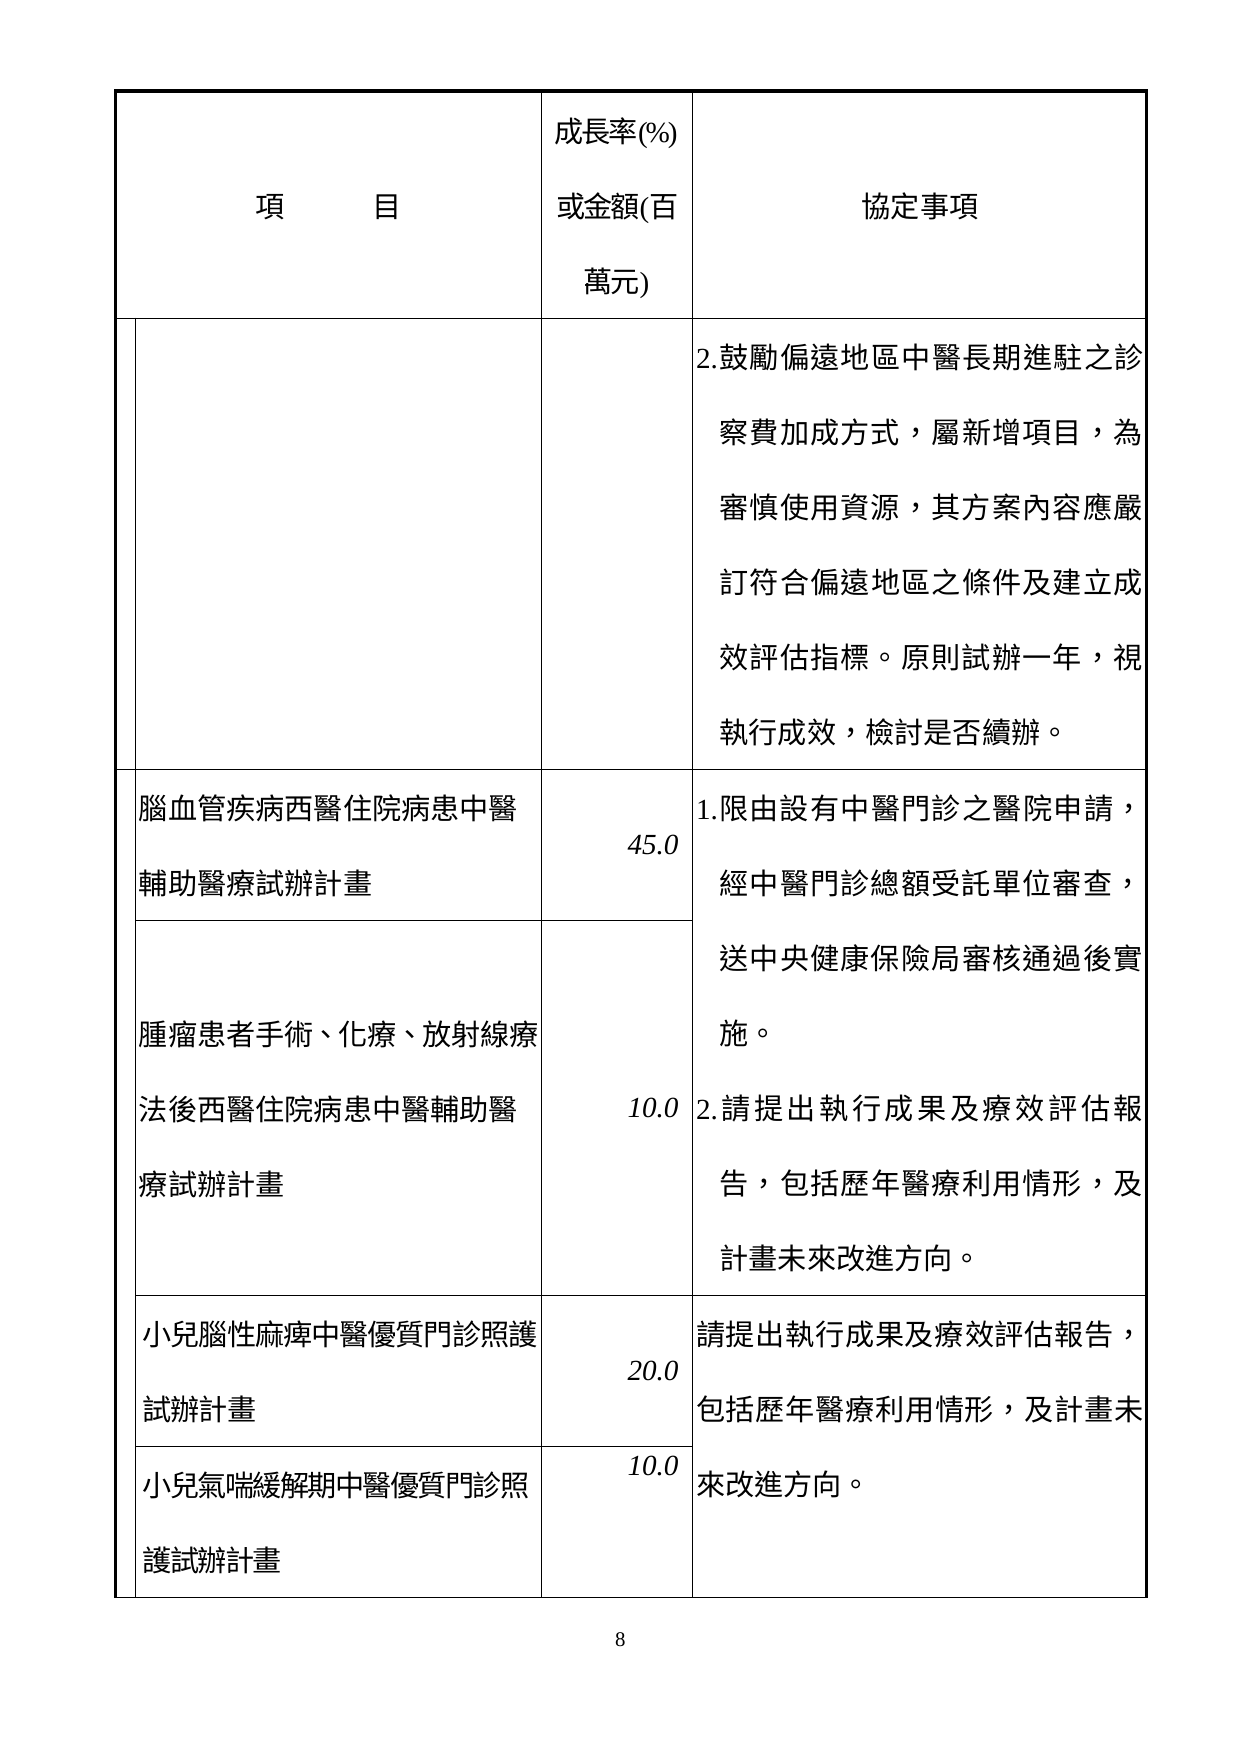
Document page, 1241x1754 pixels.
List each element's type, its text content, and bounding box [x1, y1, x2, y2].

table_header 成長率(%)或金額(百萬元) [542, 93, 692, 317]
table_cell 腫瘤患者手術、化療、放射線療法後西醫住院病患中醫輔助醫療試辦計畫 [136, 921, 541, 1294]
table_header 項 目 [117, 93, 541, 317]
table_cell 20.0 [542, 1296, 692, 1446]
table_cell 2.鼓勵偏遠地區中醫長期進駐之診察費加成方式，屬新增項目，為審慎使用資源，其方案內容應嚴訂符合偏遠地區之條件及建立成效評估指標。原則試辦一年，視執行成效，檢討是否續辦。 [693, 319, 1145, 768]
table_cell 45.0 [542, 770, 692, 919]
table_header 協定事項 [693, 93, 1145, 317]
table_cell 10.0 [542, 1447, 692, 1597]
table_cell 小兒氣喘緩解期中醫優質門診照護試辦計畫 [136, 1447, 541, 1597]
table_cell 小兒腦性麻痺中醫優質門診照護試辦計畫 [136, 1296, 541, 1446]
table_cell [117, 770, 135, 1597]
table_cell 請提出執行成果及療效評估報告，包括歷年醫療利用情形，及計畫未來改進方向。 [693, 1296, 1145, 1597]
table_cell 10.0 [542, 921, 692, 1294]
table_cell [542, 319, 692, 768]
table_cell 1.限由設有中醫門診之醫院申請，經中醫門診總額受託單位審查，送中央健康保險局審核通過後實施。 2.請提出執行成果及療效評估報告，包括歷年醫療利用情形，及計畫未來改進方向。 [693, 770, 1145, 1294]
table_cell 腦血管疾病西醫住院病患中醫輔助醫療試辦計畫 [136, 770, 541, 919]
table_cell [117, 319, 135, 768]
table_cell [136, 319, 541, 768]
